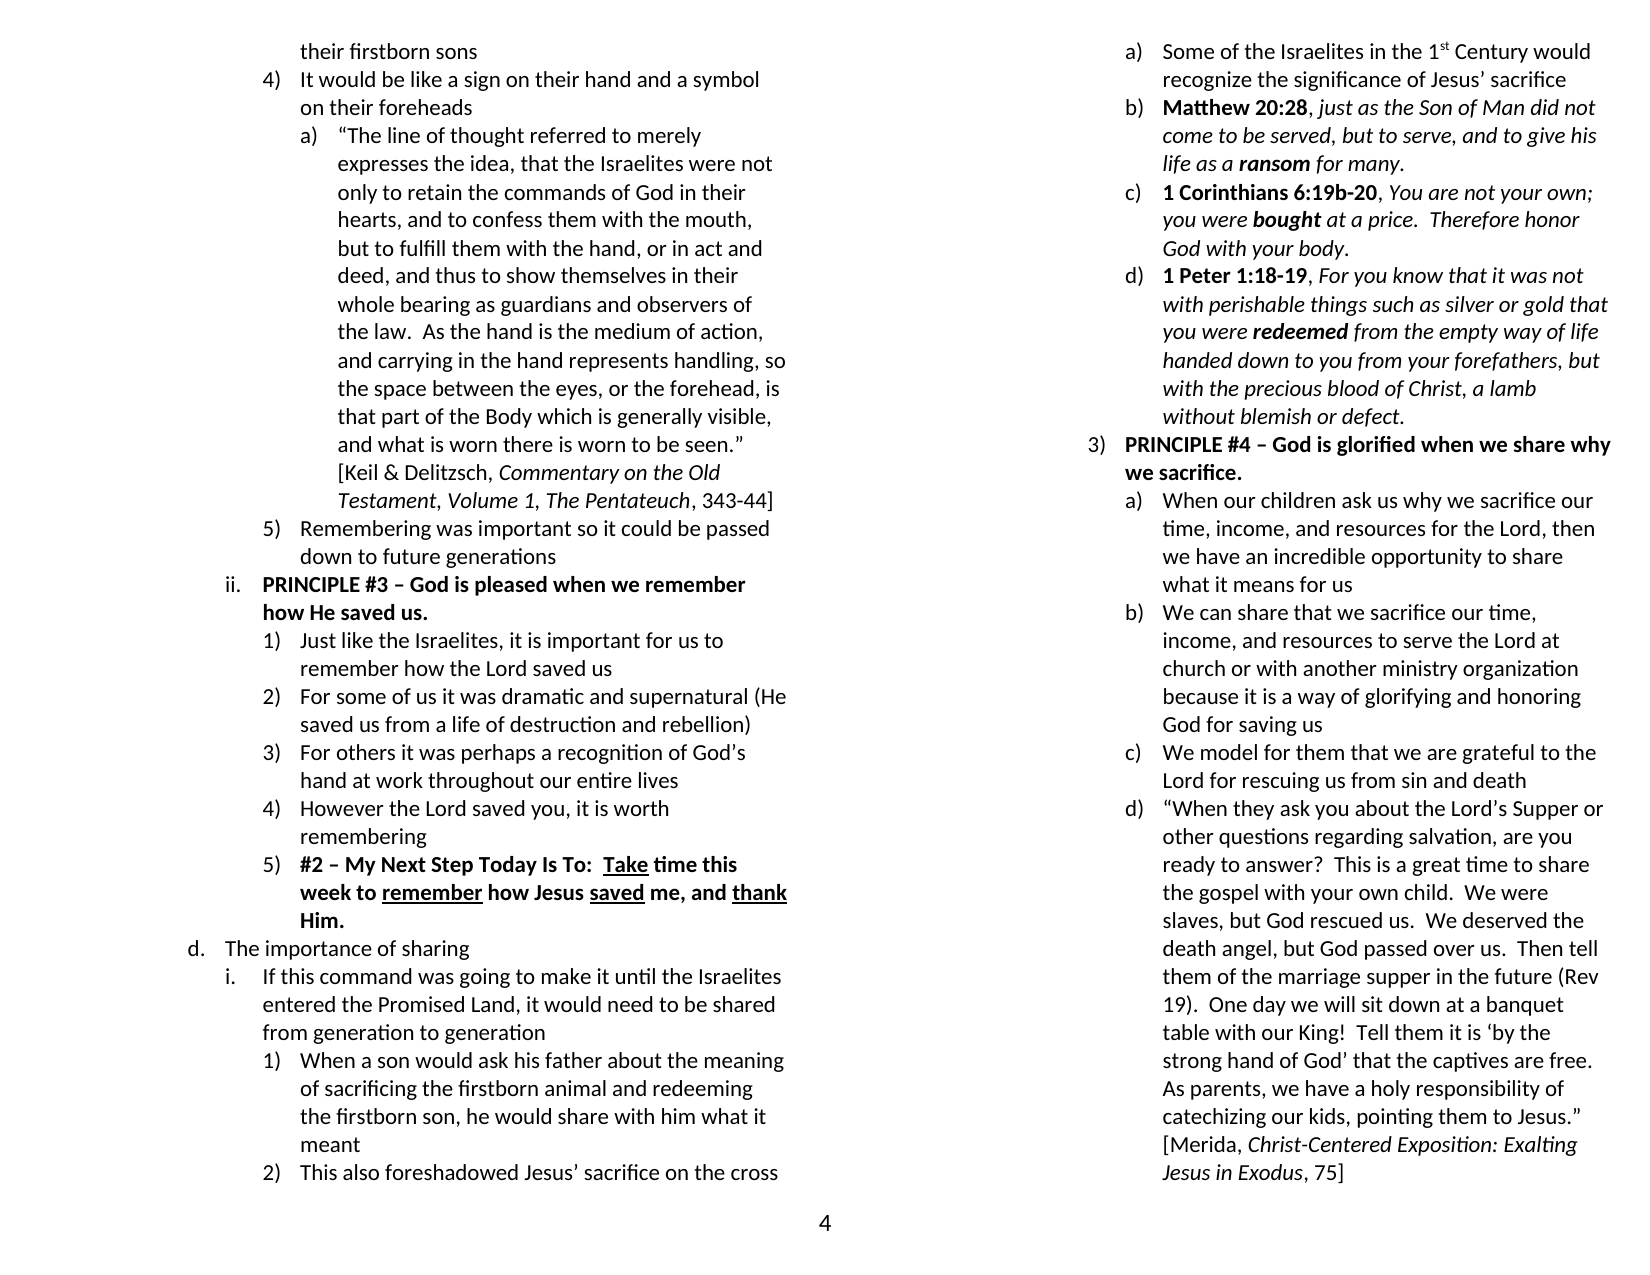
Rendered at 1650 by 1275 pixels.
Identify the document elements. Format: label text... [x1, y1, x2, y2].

list When a son would ask his father about the meaning of sacrificing the firstborn animal and redeeming the firstborn son, he would share with him what it meant [262, 1046, 787, 1158]
list “The line of thought referred to merely expresses the idea, that the Israelites were not only to retain the commands of God in their hearts, and to confess them with the mouth, but to fulfill them with the hand, or in act and deed, and thus to show themselves in their whole bearing as guardians and observers of the law. As the hand is the medium of action, and carrying in the hand represents handling, so the space between the eyes, or the forehead, is that part of the Body which is generally visible, and what is worn there is worn to be seen.” [Keil & Delitzsch, Commentary on the Old Testament, Volume 1, The Pentateuch, 343-44] [300, 122, 787, 514]
list For some of us it was dramatic and supernatural (He saved us from a life of destruction and rebellion) [262, 682, 787, 738]
list When our children ask us why we sacrifice our time, income, and resources for the Lord, then we have an incredible opportunity to share what it means for us [1125, 486, 1612, 598]
list However the Lord saved you, it is worth remembering [262, 794, 787, 850]
list It would be like a sign on their hand and a symbol on their foreheads [262, 66, 787, 122]
list their firstborn sons [262, 37, 787, 66]
list Remembering was important so it could be passed down to future generations [262, 514, 787, 570]
list Just like the Israelites, it is important for us to remember how the Lord saved us [262, 626, 787, 682]
list Matthew 20:28, just as the Son of Man did not come to be served, but to serve, and to give his life as a ransom for many. [1125, 93, 1612, 178]
list For others it was perhaps a recognition of God’s hand at work throughout our entire lives [262, 738, 787, 794]
list If this command was going to make it until the Israelites entered the Promised Land, it would need to be shared from generation to generation [225, 962, 787, 1046]
list PRINCIPLE #3 – God is pleased when we remember how He saved us. [225, 570, 787, 626]
list Some of the Israelites in the 1st Century would recognize the significance of Jesus’ sacrifice [1125, 37, 1612, 93]
list 1 Corinthians 6:19b-20, You are not your own; you were bought at a price. Therefore honor God with your body. [1125, 178, 1612, 262]
list We can share that we sacrifice our time, income, and resources to serve the Lord at church or with another ministry organization because it is a way of glorifying and honoring God for saving us [1125, 598, 1612, 738]
list #2 – My Next Step Today Is To: Take time this week to remember how Jesus saved me, and thank Him. [262, 850, 787, 934]
list 1 Peter 1:18-19, For you know that it was not with perishable things such as silver or gold that you were redeemed from the empty way of life handed down to you from your forefathers, but with the precious blood of Christ, a lamb without blemish or defect. [1125, 262, 1612, 430]
list We model for them that we are grateful to the Lord for rescuing us from sin and death [1125, 738, 1612, 794]
list This also foreshadowed Jesus’ sacrifice on the cross [262, 1158, 787, 1186]
list PRINCIPLE #4 – God is glorified when we share why we sacrifice. [1087, 430, 1612, 486]
list The importance of sharing [187, 934, 787, 962]
list “When they ask you about the Lord’s Supper or other questions regarding salvation, are you ready to answer? This is a great time to share the gospel with your own child. We were slaves, but God rescued us. We deserved the death angel, but God passed over us. Then tell them of the marriage supper in the future (Rev 19). One day we will sit down at a banquet table with our King! Tell them it is ‘by the strong hand of God’ that the captives are free. As parents, we have a holy responsibility of catechizing our kids, pointing them to Jesus.” [Merida, Christ-Centered Exposition: Exalting Jesus in Exodus, 75] [1125, 794, 1612, 1186]
